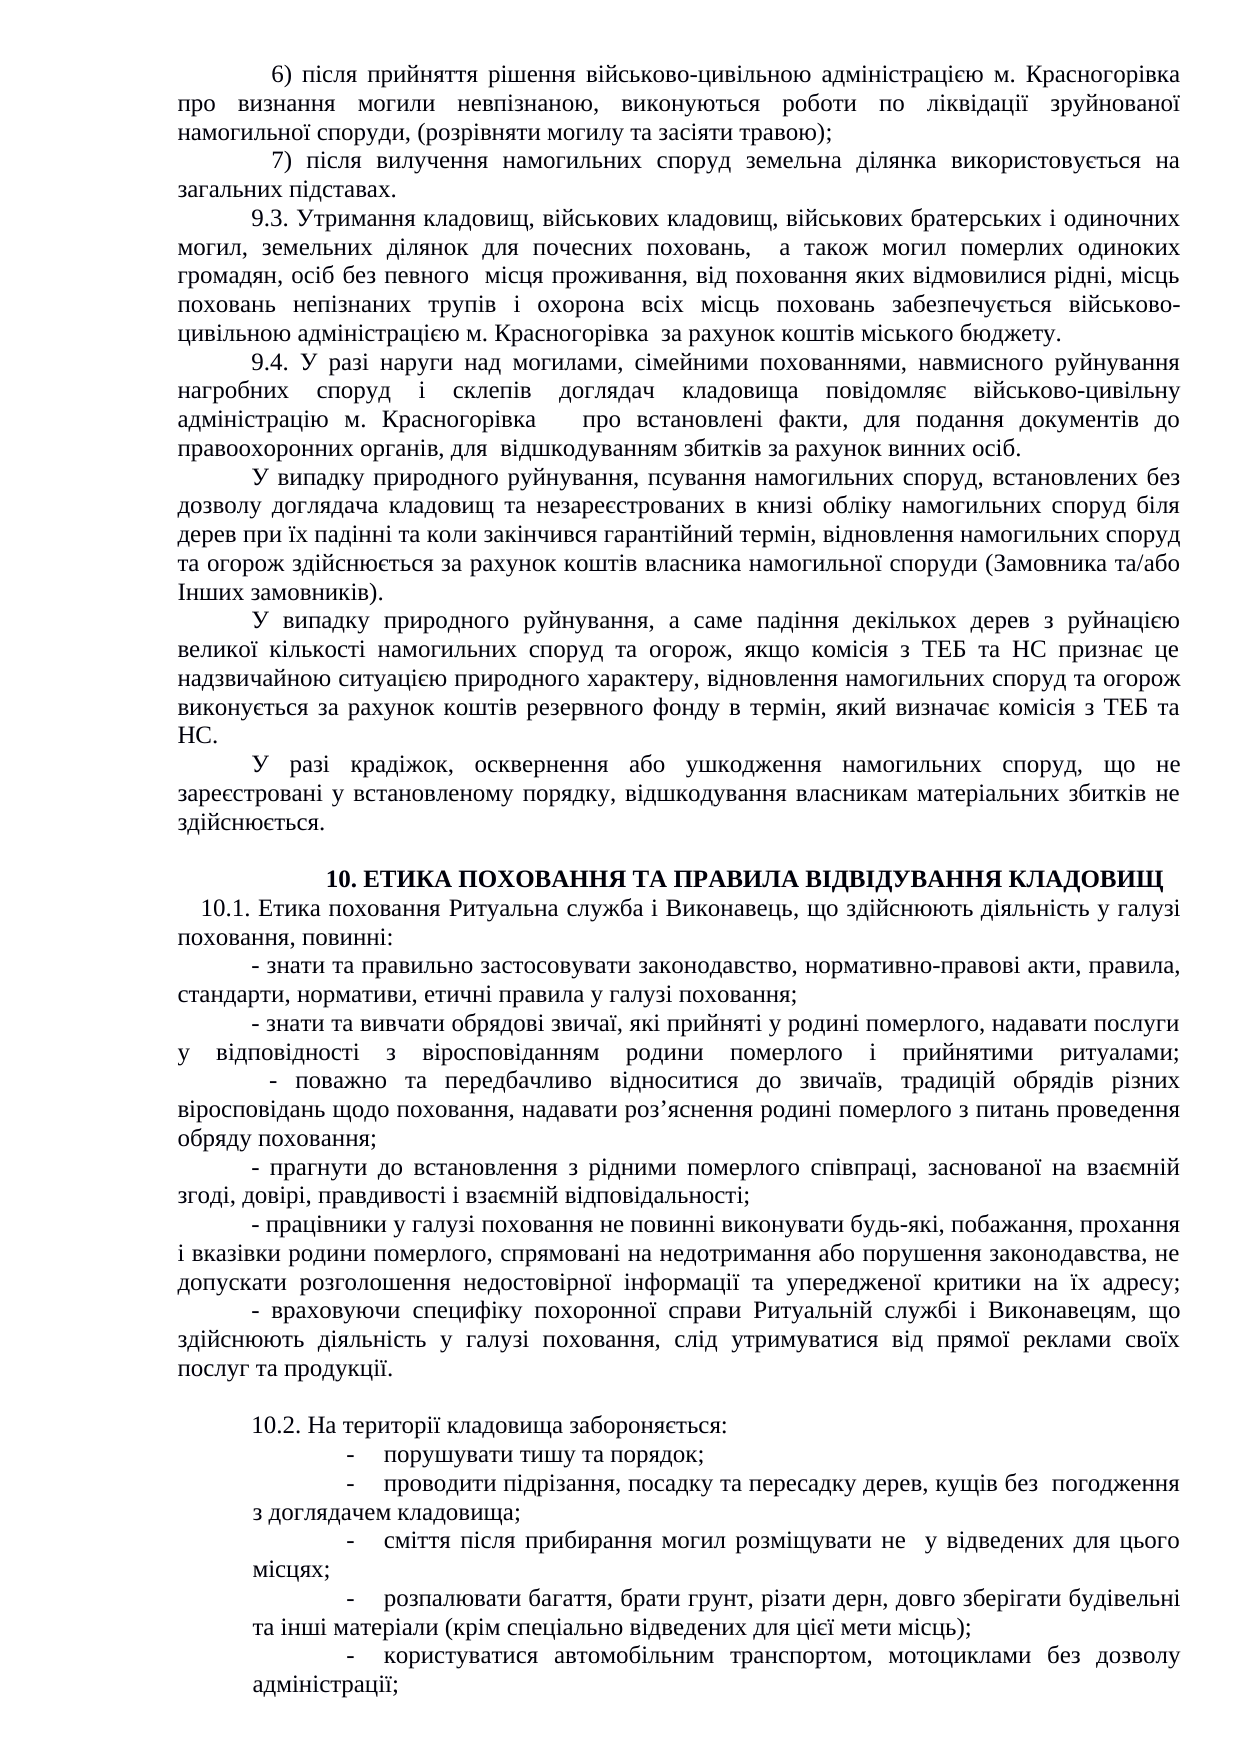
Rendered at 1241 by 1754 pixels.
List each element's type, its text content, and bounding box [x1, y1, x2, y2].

text - знати та правильно застосовувати законодавство, нормативно-правові акти, правила, стандарти, нормативи, етичні правила у галузі поховання; [177, 950, 1181, 1008]
text - знати та вивчати обрядові звичаї, які прийняті у родині померлого, надавати послуги у відповідності з віросповіданням родини померлого і прийнятими ритуалами; - поважно та передбачливо відноситися до звичаїв, традицій обрядів різних віросповідань щодо поховання, надавати роз’яснення родині померлого з питань проведення обряду поховання; [177, 1008, 1181, 1152]
text - працівники у галузі поховання не повинні виконувати будь-які, побажання, прохання і вказівки родини померлого, спрямовані на недотримання або порушення законодавства, не допускати розголошення недостовірної інформації та упередженої критики на їх адресу; - враховуючи специфіку похоронної справи Ритуальній службі і Виконавецям, що здійснюють діяльність у галузі поховання, слід утримуватися від прямої реклами своїх послуг та продукції. [177, 1209, 1181, 1382]
text У випадку природного руйнування, псування намогильних споруд, встановлених без дозволу доглядача кладовищ та незареєстрованих в книзі обліку намогильних споруд біля дерев при їх падінні та коли закінчився гарантійний термін, відновлення намогильних споруд та огорож здійснюється за рахунок коштів власника намогильної споруди (Замовника та/або Інших замовників). [177, 462, 1181, 605]
list порушувати тишу та порядок; [215, 1439, 1181, 1468]
list користуватися автомобільним транспортом, мотоциклами без дозволу адміністрації; [215, 1640, 1181, 1698]
text 10. ЕТИКА ПОХОВАННЯ ТА ПРАВИЛА ВІДВІДУВАННЯ КЛАДОВИЩ [177, 864, 1181, 893]
text - прагнути до встановлення з рідними померлого співпраці, заснованої на взаємній згоді, довірі, правдивості і взаємній відповідальності; [177, 1152, 1181, 1209]
text 9.3. Утримання кладовищ, військових кладовищ, військових братерських і одиночних могил, земельних ділянок для почесних поховань, а також могил померлих одиноких громадян, осіб без певного місця проживання, від поховання яких відмовилися рідні, місць поховань непізнаних трупів і охорона всіх місць поховань забезпечується військово-цивільною адміністрацією м. Красногорівка за рахунок коштів міського бюджету. [177, 203, 1181, 347]
text 10.1. Етика поховання Ритуальна служба і Виконавець, що здійснюють діяльність у галузі поховання, повинні: [177, 893, 1181, 950]
text 10.2. На території кладовища забороняється: [177, 1410, 1181, 1439]
text 9.4. У разі наруги над могилами, сімейними похованнями, навмисного руйнування нагробних споруд і склепів доглядач кладовища повідомляє військово-цивільну адміністрацію м. Красногорівка про встановлені факти, для подання документів до правоохоронних органів, для відшкодуванням збитків за рахунок винних осіб. [177, 347, 1181, 462]
text У випадку природного руйнування, а саме падіння декількох дерев з руйнацією великої кількості намогильних споруд та огорож, якщо комісія з ТЕБ та НС признає це надзвичайною ситуацією природного характеру, відновлення намогильних споруд та огорож виконується за рахунок коштів резервного фонду в термін, який визначає комісія з ТЕБ та НС. [177, 605, 1181, 749]
list розпалювати багаття, брати грунт, різати дерн, довго зберігати будівельні та інші матеріали (крім спеціально відведених для цієї мети місць); [215, 1583, 1181, 1640]
text У разі крадіжок, осквернення або ушкодження намогильних споруд, що не зареєстровані у встановленому порядку, відшкодування власникам матеріальних збитків не здійснюється. [177, 749, 1181, 835]
text 6) після прийняття рішення військово-цивільною адміністрацією м. Красногорівка про визнання могили невпізнаною, виконуються роботи по ліквідації зруйнованої намогильної споруди, (розрівняти могилу та засіяти травою); [177, 59, 1181, 145]
text 7) після вилучення намогильних споруд земельна ділянка використовується на загальних підставах. [177, 145, 1181, 203]
list проводити підрізання, посадку та пересадку дерев, кущів без погодження з доглядачем кладовища; [215, 1468, 1181, 1525]
list сміття після прибирання могил розміщувати не у відведених для цього місцях; [215, 1525, 1181, 1583]
